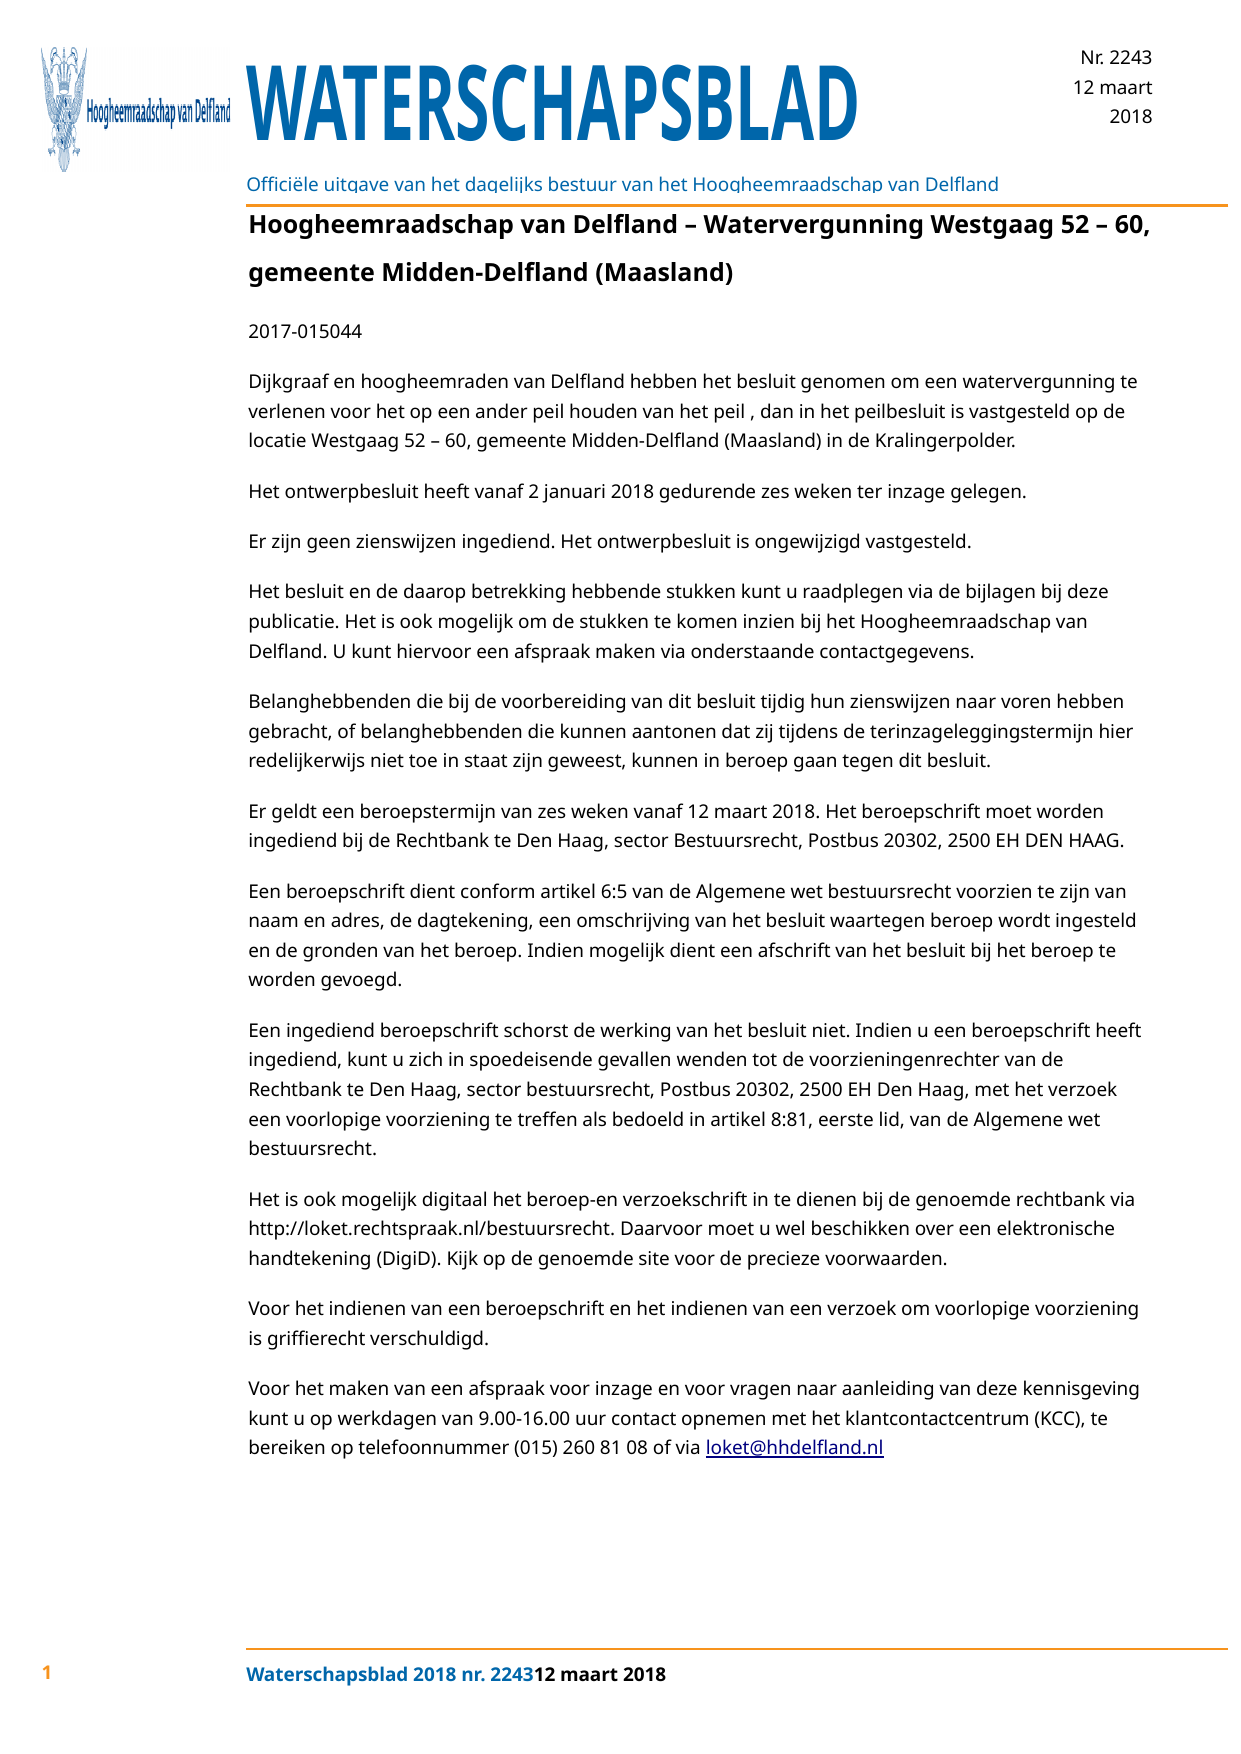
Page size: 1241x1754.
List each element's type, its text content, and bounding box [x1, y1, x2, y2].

text Voor het indienen van een beroepschrift en het indienen van een verzoek om voorlopige voorziening is griffierecht verschuldigd. [248, 1295, 1152, 1351]
text Hoogheemraadschap van Delfland – Watervergunning Westgaag 52 – 60, gemeente Midden-Delfland (Maasland) [248, 207, 1152, 288]
text Een ingediend beroepschrift schorst de werking van het besluit niet. Indien u een beroepschrift heeft ingediend, kunt u zich in spoedeisende gevallen wenden tot de voorzieningenrechter van de Rechtbank te Den Haag, sector bestuursrecht, Postbus 20302, 2500 EH Den Haag, met het verzoek een voorlopige voorziening te treffen als bedoeld in artikel 8:81, eerste lid, van de Algemene wet bestuursrecht. [248, 1017, 1152, 1161]
text Er geldt een beroepstermijn van zes weken vanaf 12 maart 2018. Het beroepschrift moet worden ingediend bij de Rechtbank te Den Haag, sector Bestuursrecht, Postbus 20302, 2500 EH DEN HAAG. [248, 798, 1152, 853]
text 2017-015044 [248, 318, 1152, 344]
picture [41, 47, 231, 172]
text Er zijn geen zienswijzen ingediend. Het ontwerpbesluit is ongewijzigd vastgesteld. [248, 528, 1152, 554]
text Een beroepschrift dient conform artikel 6:5 van de Algemene wet bestuursrecht voorzien te zijn van naam en adres, de dagtekening, een omschrijving van het besluit waartegen beroep wordt ingesteld en de gronden van het beroep. Indien mogelijk dient een afschrift van het besluit bij het beroep te worden gevoegd. [248, 878, 1152, 992]
text Het besluit en de daarop betrekking hebbende stukken kunt u raadplegen via de bijlagen bij deze publicatie. Het is ook mogelijk om de stukken te komen inzien bij het Hoogheemraadschap van Delfland. U kunt hiervoor een afspraak maken via onderstaande contactgegevens. [248, 579, 1152, 664]
text Belanghebbenden die bij de voorbereiding van dit besluit tijdig hun zienswijzen naar voren hebben gebracht, of belanghebbenden die kunnen aantonen dat zij tijdens de terinzageleggingstermijn hier redelijkerwijs niet toe in staat zijn geweest, kunnen in beroep gaan tegen dit besluit. [248, 688, 1152, 773]
text Het ontwerpbesluit heeft vanaf 2 januari 2018 gedurende zes weken ter inzage gelegen. [248, 478, 1152, 504]
text Dijkgraaf en hoogheemraden van Delfland hebben het besluit genomen om een watervergunning te verlenen voor het op een ander peil houden van het peil , dan in het peilbesluit is vastgesteld op de locatie Westgaag 52 – 60, gemeente Midden-Delfland (Maasland) in de Kralingerpolder. [248, 368, 1152, 453]
text Het is ook mogelijk digitaal het beroep-en verzoekschrift in te dienen bij de genoemde rechtbank via http://loket.rechtspraak.nl/bestuursrecht. Daarvoor moet u wel beschikken over een elektronische handtekening (DigiD). Kijk op de genoemde site voor de precieze voorwaarden. [248, 1186, 1152, 1271]
text Voor het maken van een afspraak voor inzage en voor vragen naar aanleiding van deze kennisgeving kunt u op werkdagen van 9.00-16.00 uur contact opnemen met het klantcontactcentrum (KCC), te bereiken op telefoonnummer (015) 260 81 08 of via loket@hhdelfland.nl [248, 1375, 1152, 1460]
